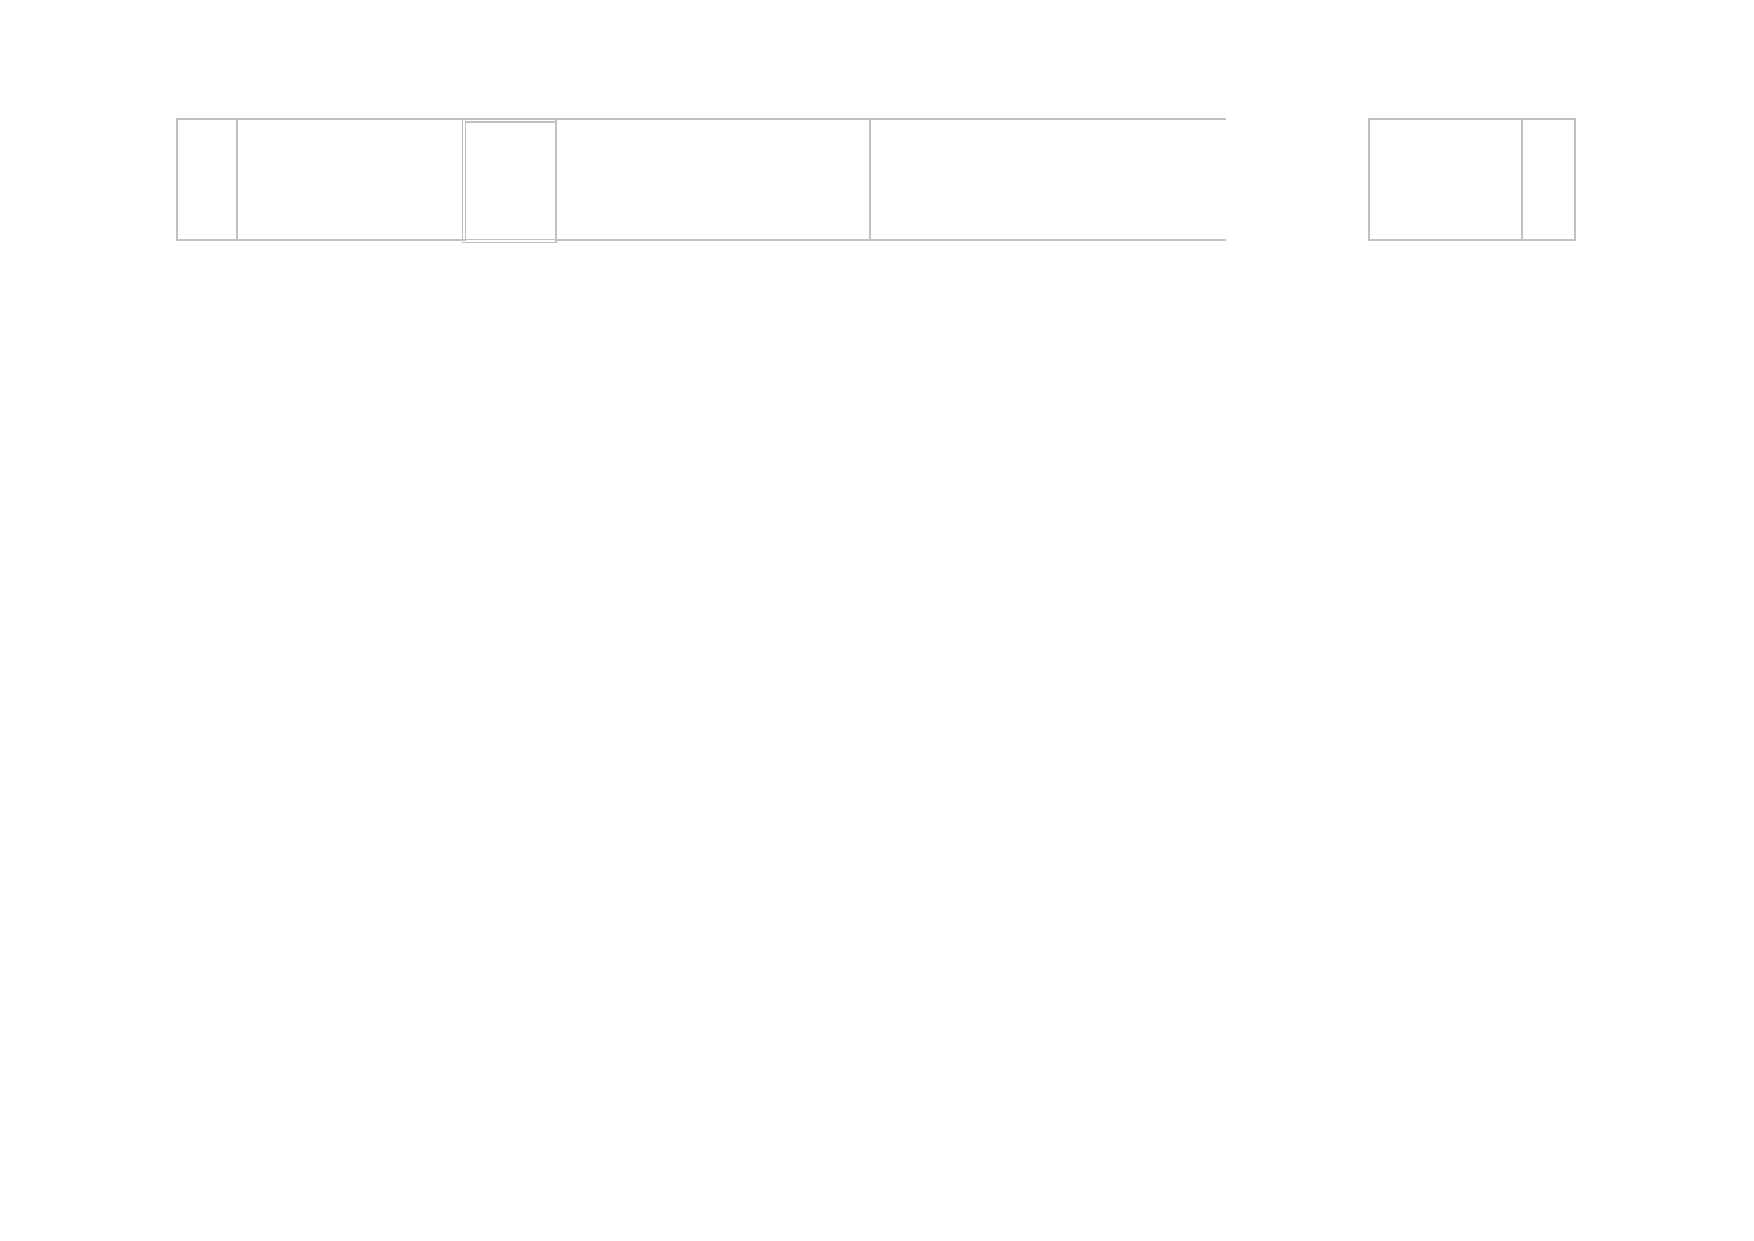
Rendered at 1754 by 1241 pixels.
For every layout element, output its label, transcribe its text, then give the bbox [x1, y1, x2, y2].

table_cell 14.05.15 21. 04.15 [1370, 120, 1521, 239]
table_cell Знать основные положения курса Уметь анализировать, делать выводы, отвечать на вопросы. Высказывать точку зрения или обосновывать известные, работать с текстом учебника, выделять главное, использовать ранее изученный материал для решения познавательных задач [871, 120, 1226, 239]
table_cell [1523, 120, 1574, 239]
table_cell [557, 120, 869, 239]
table_cell Тестирование по уровням сложности [1226, 118, 1368, 239]
table_cell 2 [466, 123, 555, 239]
table_cell 34-35 [178, 120, 236, 239]
table_cell Итоговое обобщение [238, 120, 462, 239]
